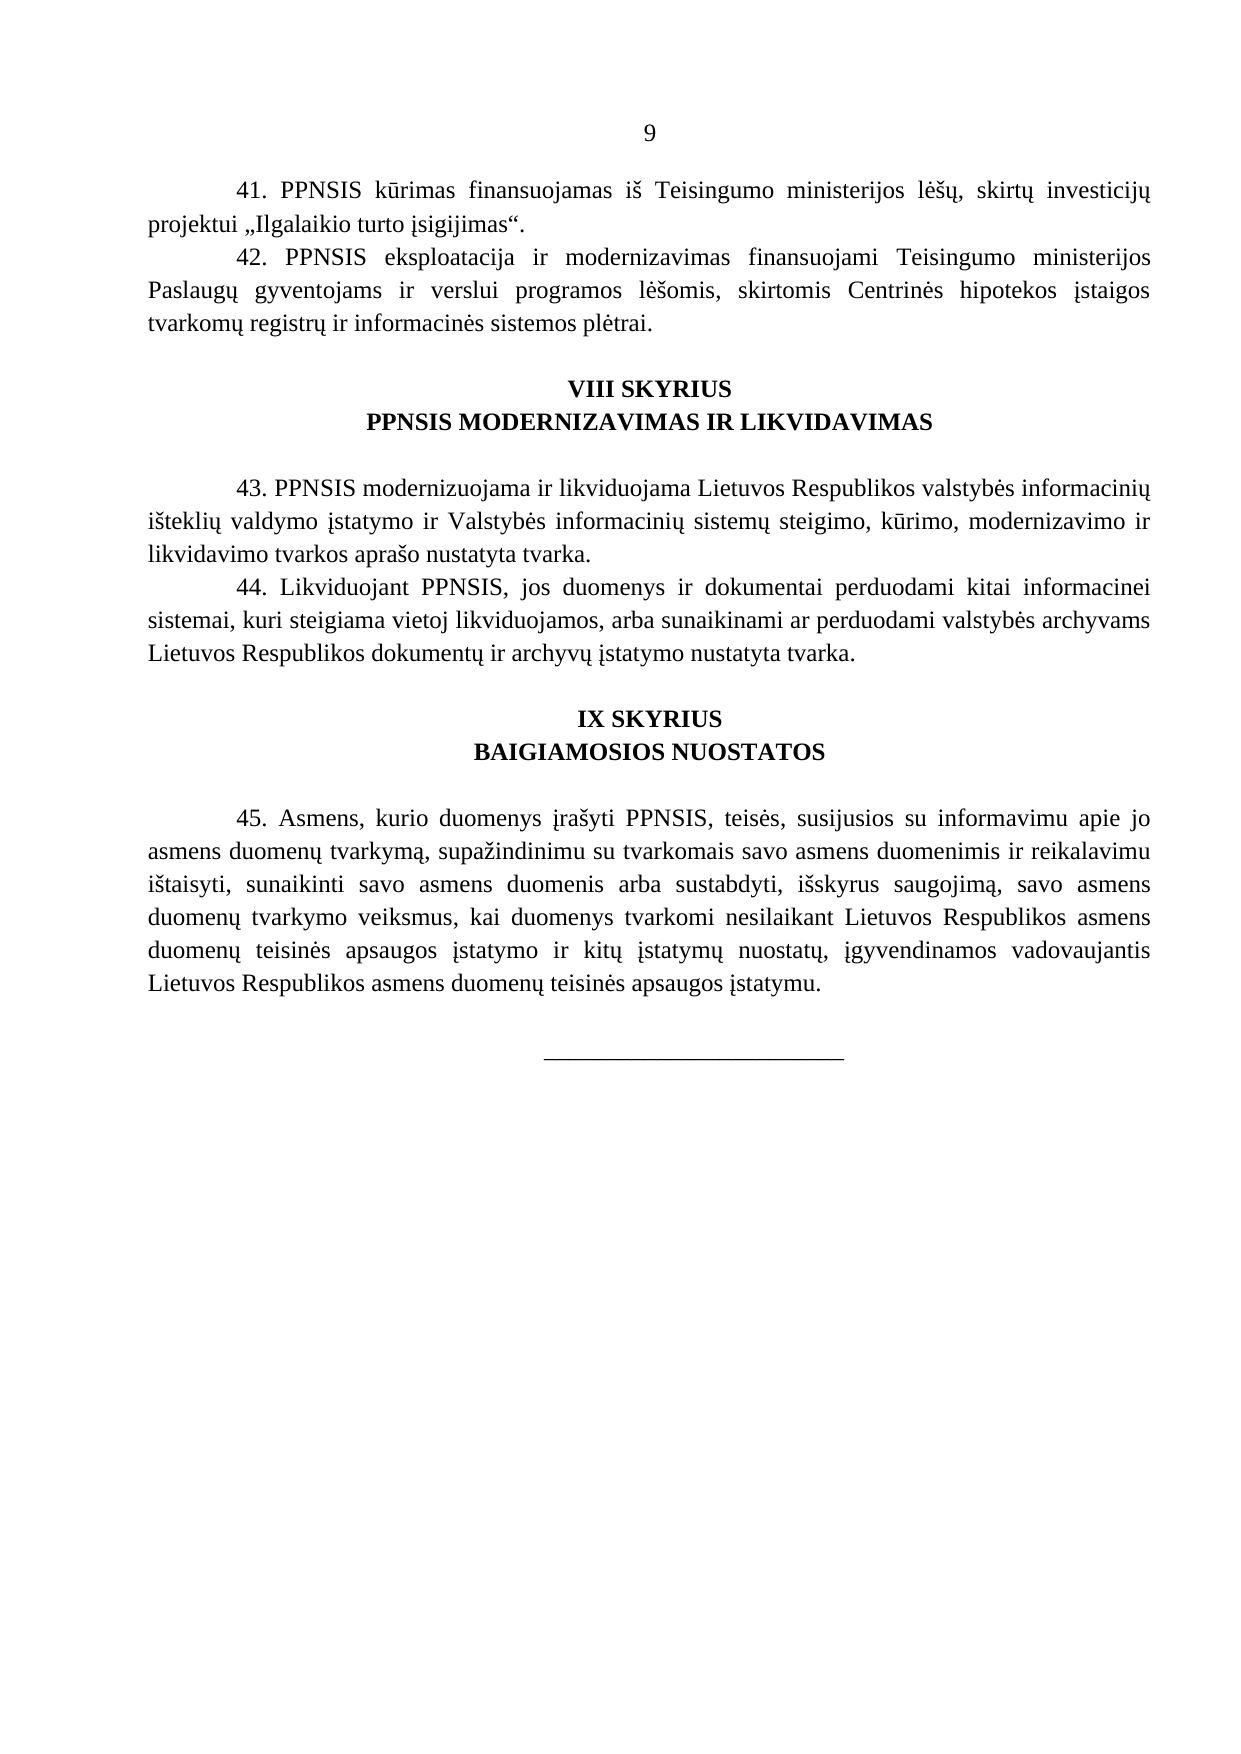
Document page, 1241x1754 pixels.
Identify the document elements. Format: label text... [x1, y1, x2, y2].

text ________________________ [148, 1034, 1152, 1063]
text 44. Likviduojant PPNSIS, jos duomenys ir dokumentai perduodami kitai informacinei sistemai, kuri steigiama vietoj likviduojamos, arba sunaikinami ar perduodami valstybės archyvams Lietuvos Respublikos dokumentų ir archyvų įstatymo nustatyta tvarka. [148, 572, 1152, 667]
text 42. PPNSIS eksploatacija ir modernizavimas finansuojami Teisingumo ministerijos Paslaugų gyventojams ir verslui programos lėšomis, skirtomis Centrinės hipotekos įstaigos tvarkomų registrų ir informacinės sistemos plėtrai. [148, 242, 1152, 336]
text IX SKYRIUS [148, 704, 1152, 733]
text BAIGIAMOSIOS NUOSTATOS [148, 737, 1152, 766]
text 45. Asmens, kurio duomenys įrašyti PPNSIS, teisės, susijusios su informavimu apie jo asmens duomenų tvarkymą, supažindinimu su tvarkomais savo asmens duomenimis ir reikalavimu ištaisyti, sunaikinti savo asmens duomenis arba sustabdyti, išskyrus saugojimą, savo asmens duomenų tvarkymo veiksmus, kai duomenys tvarkomi nesilaikant Lietuvos Respublikos asmens duomenų teisinės apsaugos įstatymo ir kitų įstatymų nuostatų, įgyvendinamos vadovaujantis Lietuvos Respublikos asmens duomenų teisinės apsaugos įstatymu. [148, 803, 1152, 997]
text 43. PPNSIS modernizuojama ir likviduojama Lietuvos Respublikos valstybės informacinių išteklių valdymo įstatymo ir Valstybės informacinių sistemų steigimo, kūrimo, modernizavimo ir likvidavimo tvarkos aprašo nustatyta tvarka. [148, 473, 1152, 568]
text VIII SKYRIUS [148, 374, 1152, 402]
text PPNSIS MODERNIZAVIMAS IR LIKVIDAVIMAS [148, 407, 1152, 436]
text 41. PPNSIS kūrimas finansuojamas iš Teisingumo ministerijos lėšų, skirtų investicijų projektui „Ilgalaikio turto įsigijimas“. [148, 176, 1152, 237]
